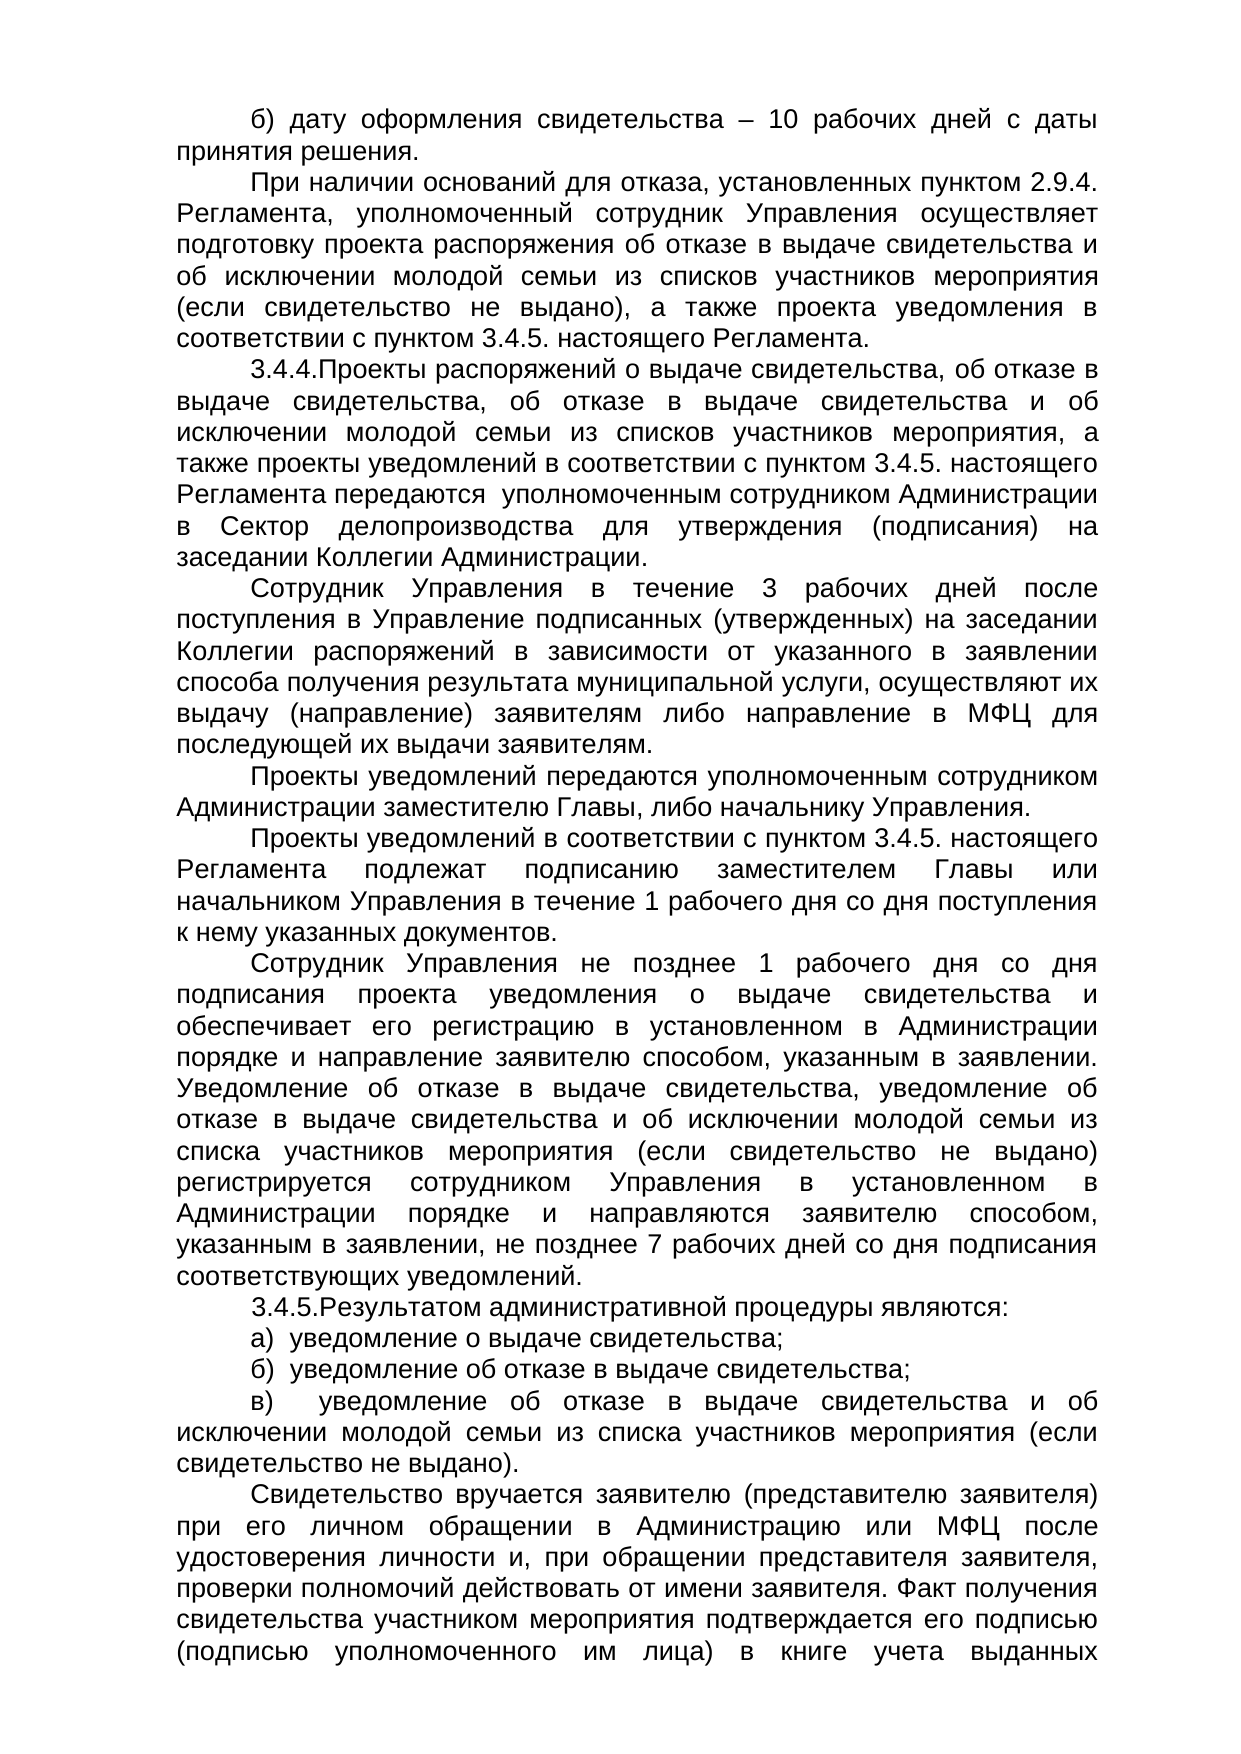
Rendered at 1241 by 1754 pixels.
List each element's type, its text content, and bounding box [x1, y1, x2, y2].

text 3.4.4.Проекты распоряжений о выдаче свидетельства, об отказе в выдаче свидетельства, об отказе в выдаче свидетельства и об исключении молодой семьи из списков участников мероприятия, а также проекты уведомлений в соответствии с пунктом 3.4.5. настоящего Регламента передаются уполномоченным сотрудником Администрации в Сектор делопроизводства для утверждения (подписания) на заседании Коллегии Администрации. [176, 353, 1099, 572]
text Сотрудник Управления не позднее 1 рабочего дня со дня подписания проекта уведомления о выдаче свидетельства и обеспечивает его регистрацию в установленном в Администрации порядке и направление заявителю способом, указанным в заявлении. Уведомление об отказе в выдаче свидетельства, уведомление об отказе в выдаче свидетельства и об исключении молодой семьи из списка участников мероприятия (если свидетельство не выдано) регистрируется сотрудником Управления в установленном в Администрации порядке и направляются заявителю способом, указанным в заявлении, не позднее 7 рабочих дней со дня подписания соответствующих уведомлений. [176, 947, 1099, 1291]
text а) уведомление о выдаче свидетельства; [176, 1322, 1099, 1353]
text б) уведомление об отказе в выдаче свидетельства; [176, 1353, 1099, 1384]
text При наличии оснований для отказа, установленных пунктом 2.9.4. Регламента, уполномоченный сотрудник Управления осуществляет подготовку проекта распоряжения об отказе в выдаче свидетельства и об исключении молодой семьи из списков участников мероприятия (если свидетельство не выдано), а также проекта уведомления в соответствии с пунктом 3.4.5. настоящего Регламента. [176, 166, 1099, 353]
text Проекты уведомлений передаются уполномоченным сотрудником Администрации заместителю Главы, либо начальнику Управления. [176, 759, 1099, 822]
text б) дату оформления свидетельства – 10 рабочих дней с даты принятия решения. [176, 103, 1099, 166]
text Свидетельство вручается заявителю (представителю заявителя) при его личном обращении в Администрацию или МФЦ после удостоверения личности и, при обращении представителя заявителя, проверки полномочий действовать от имени заявителя. Факт получения свидетельства участником мероприятия подтверждается его подписью (подписью уполномоченного им лица) в книге учета выданных [176, 1478, 1099, 1666]
text в) уведомление об отказе в выдаче свидетельства и об исключении молодой семьи из списка участников мероприятия (если свидетельство не выдано). [176, 1384, 1099, 1478]
text Сотрудник Управления в течение 3 рабочих дней после поступления в Управление подписанных (утвержденных) на заседании Коллегии распоряжений в зависимости от указанного в заявлении способа получения результата муниципальной услуги, осуществляют их выдачу (направление) заявителям либо направление в МФЦ для последующей их выдачи заявителям. [176, 572, 1099, 759]
text Проекты уведомлений в соответствии с пунктом 3.4.5. настоящего Регламента подлежат подписанию заместителем Главы или начальником Управления в течение 1 рабочего дня со дня поступления к нему указанных документов. [176, 822, 1099, 947]
text 3.4.5.Результатом административной процедуры являются: [176, 1291, 1099, 1322]
